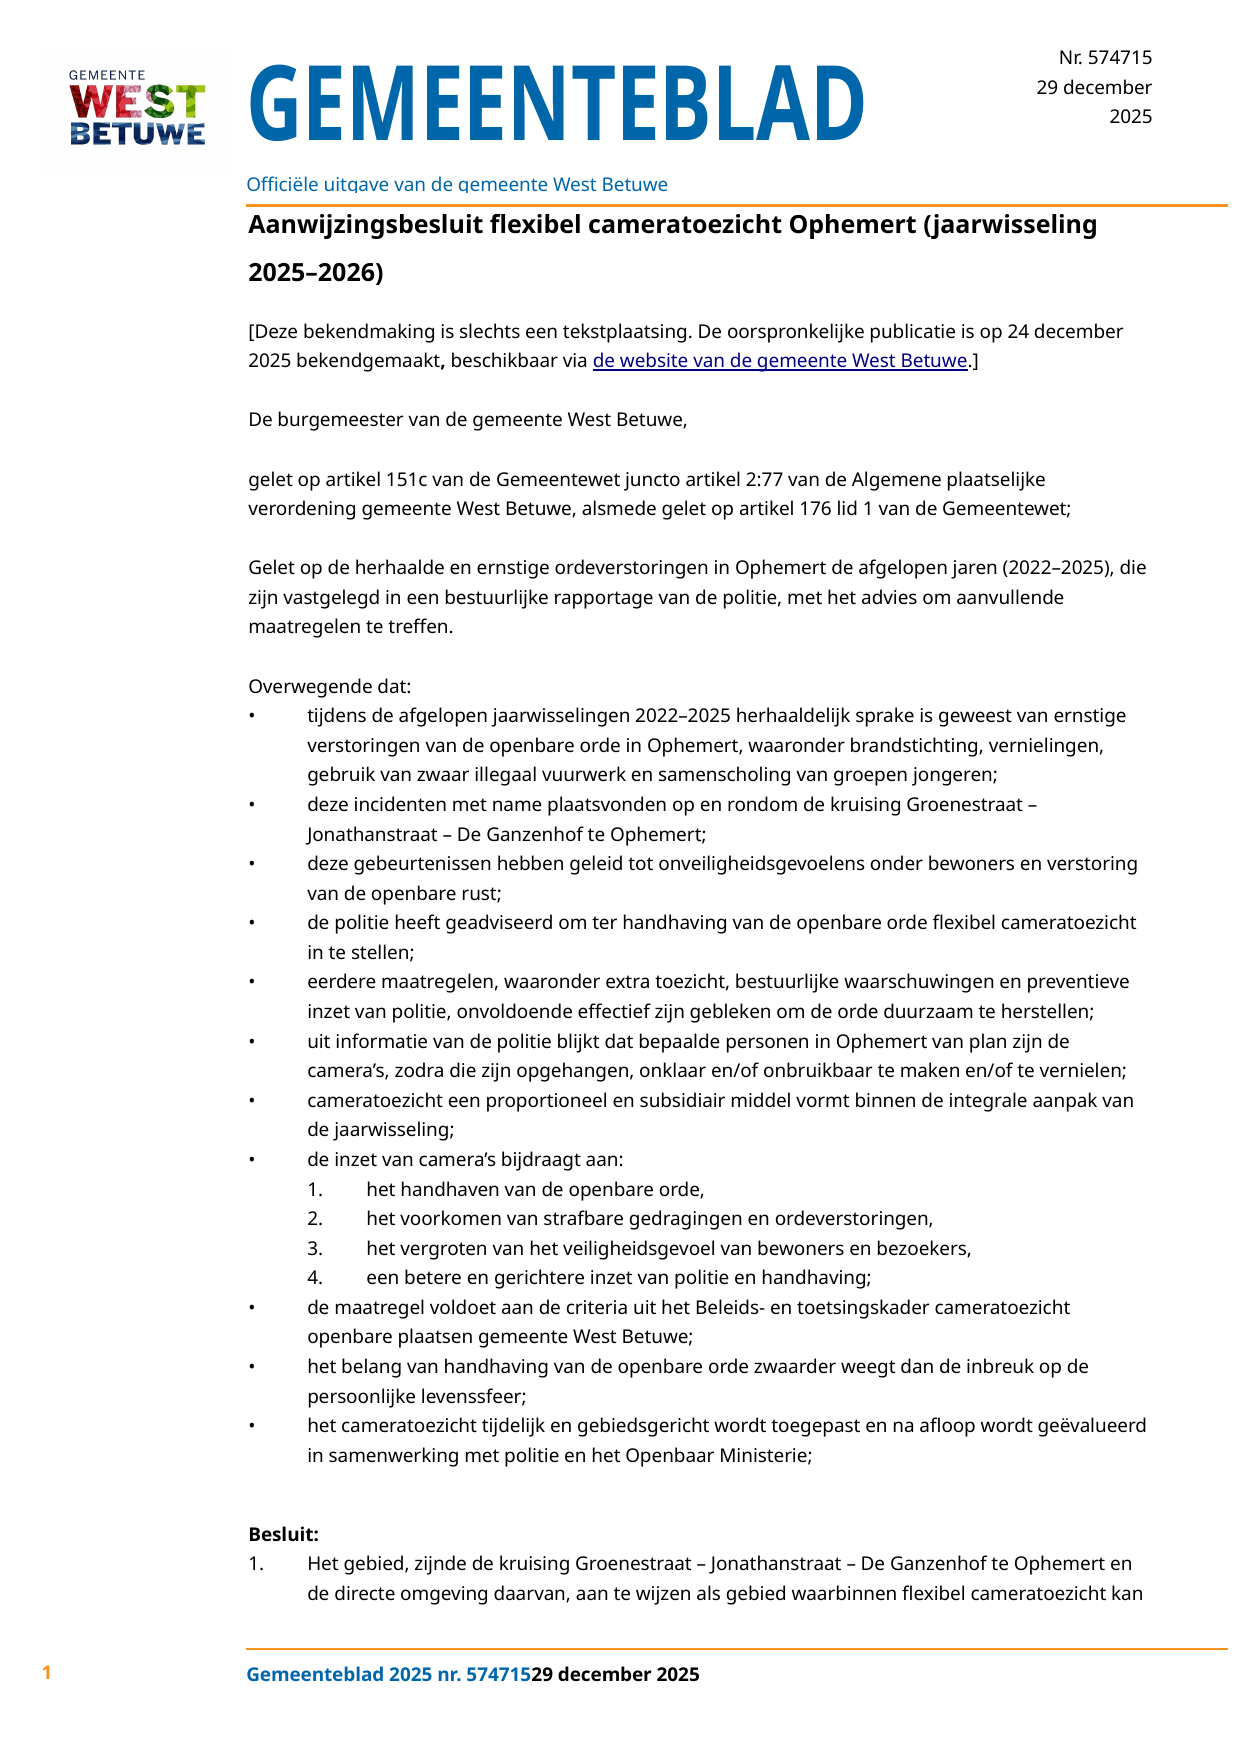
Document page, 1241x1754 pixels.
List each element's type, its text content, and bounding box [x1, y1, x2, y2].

list Het gebied, zijnde de kruising Groenestraat – Jonathanstraat – De Ganzenhof te Ophemert en de directe omgeving daarvan, aan te wijzen als gebied waarbinnen flexibel cameratoezicht kan [248, 1551, 1152, 1606]
list het cameratoezicht tijdelijk en gebiedsgericht wordt toegepast en na afloop wordt geëvalueerd in samenwerking met politie en het Openbaar Ministerie; [248, 1412, 1152, 1468]
text Aanwijzingsbesluit flexibel cameratoezicht Ophemert (jaarwisseling 2025–2026) [248, 207, 1152, 288]
list eerdere maatregelen, waaronder extra toezicht, bestuurlijke waarschuwingen en preventieve inzet van politie, onvoldoende effectief zijn gebleken om de orde duurzaam te herstellen; [248, 969, 1152, 1024]
text De burgemeester van de gemeente West Betuwe, [248, 407, 1152, 432]
text gelet op artikel 151c van de Gemeentewet juncto artikel 2:77 van de Algemene plaatselijke verordening gemeente West Betuwe, alsmede gelet op artikel 176 lid 1 van de Gemeentewet; [248, 466, 1152, 521]
list tijdens de afgelopen jaarwisselingen 2022–2025 herhaaldelijk sprake is geweest van ernstige verstoringen van de openbare orde in Ophemert, waaronder brandstichting, vernielingen, gebruik van zwaar illegaal vuurwerk en samenscholing van groepen jongeren; [248, 702, 1152, 787]
list deze incidenten met name plaatsvonden op en rondom de kruising Groenestraat – Jonathanstraat – De Ganzenhof te Ophemert; [248, 791, 1152, 847]
list deze gebeurtenissen hebben geleid tot onveiligheidsgevoelens onder bewoners en verstoring van de openbare rust; [248, 850, 1152, 906]
text Besluit: [248, 1521, 1152, 1547]
list het belang van handhaving van de openbare orde zwaarder weegt dan de inbreuk op de persoonlijke levenssfeer; [248, 1353, 1152, 1409]
list een betere en gerichtere inzet van politie en handhaving; [307, 1264, 1152, 1290]
list het vergroten van het veiligheidsgevoel van bewoners en bezoekers, [307, 1235, 1152, 1261]
picture [41, 47, 231, 172]
text Gelet op de herhaalde en ernstige ordeverstoringen in Ophemert de afgelopen jaren (2022–2025), die zijn vastgelegd in een bestuurlijke rapportage van de politie, met het advies om aanvullende maatregelen te treffen. [248, 554, 1152, 639]
list het handhaven van de openbare orde, [307, 1176, 1152, 1202]
list uit informatie van de politie blijkt dat bepaalde personen in Ophemert van plan zijn de camera’s, zodra die zijn opgehangen, onklaar en/of onbruikbaar te maken en/of te vernielen; [248, 1028, 1152, 1083]
list de maatregel voldoet aan de criteria uit het Beleids- en toetsingskader cameratoezicht openbare plaatsen gemeente West Betuwe; [248, 1294, 1152, 1349]
list de politie heeft geadviseerd om ter handhaving van de openbare orde flexibel cameratoezicht in te stellen; [248, 909, 1152, 965]
list de inzet van camera’s bijdraagt aan: [248, 1146, 1152, 1172]
text [Deze bekendmaking is slechts een tekstplaatsing. De oorspronkelijke publicatie is op 24 december 2025 bekendgemaakt, beschikbaar via de website van de gemeente West Betuwe.] [248, 318, 1152, 373]
list het voorkomen van strafbare gedragingen en ordeverstoringen, [307, 1205, 1152, 1231]
text Overwegende dat: [248, 673, 1152, 699]
list cameratoezicht een proportioneel en subsidiair middel vormt binnen de integrale aanpak van de jaarwisseling; [248, 1087, 1152, 1142]
